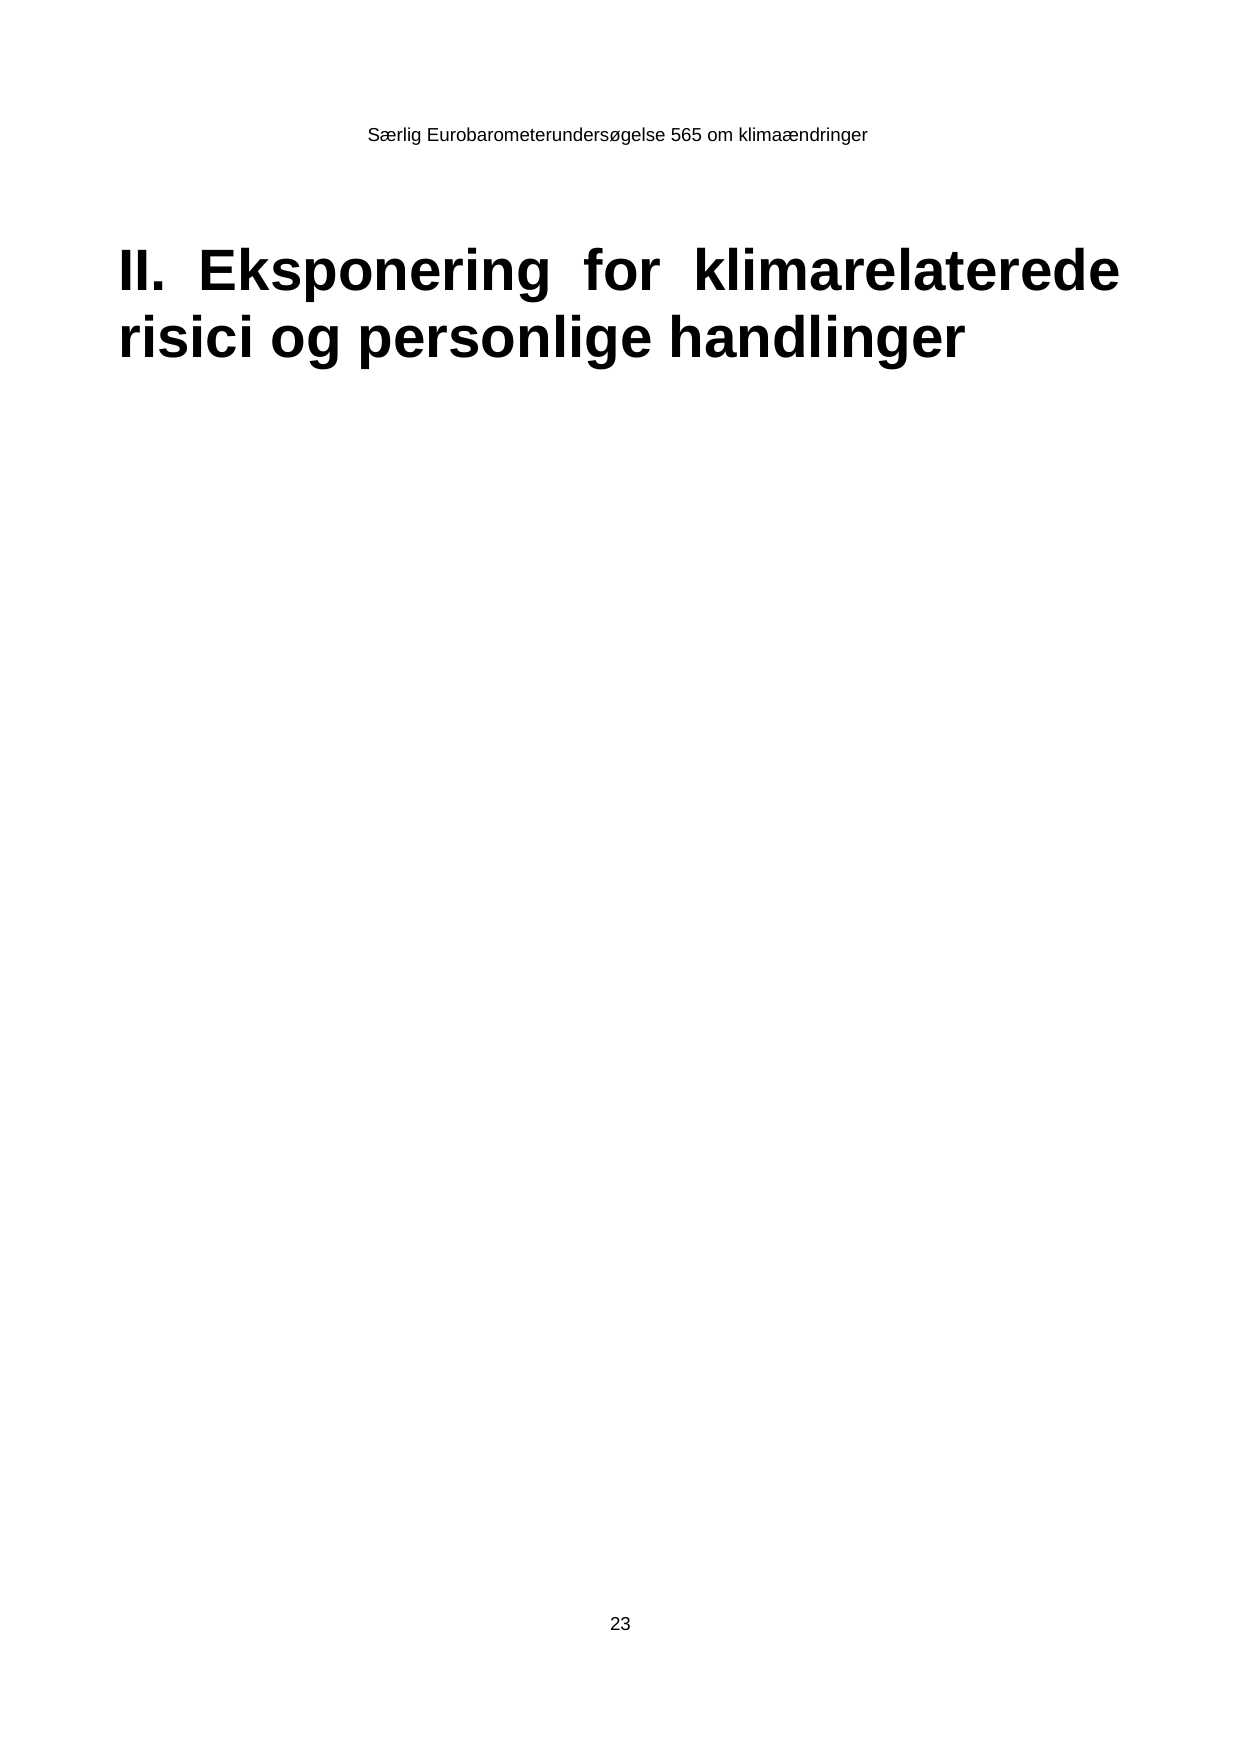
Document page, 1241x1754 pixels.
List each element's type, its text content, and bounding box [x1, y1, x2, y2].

subtitle II. Eksponering for klimarelaterede risici og personlige handlinger [118, 236, 1122, 370]
